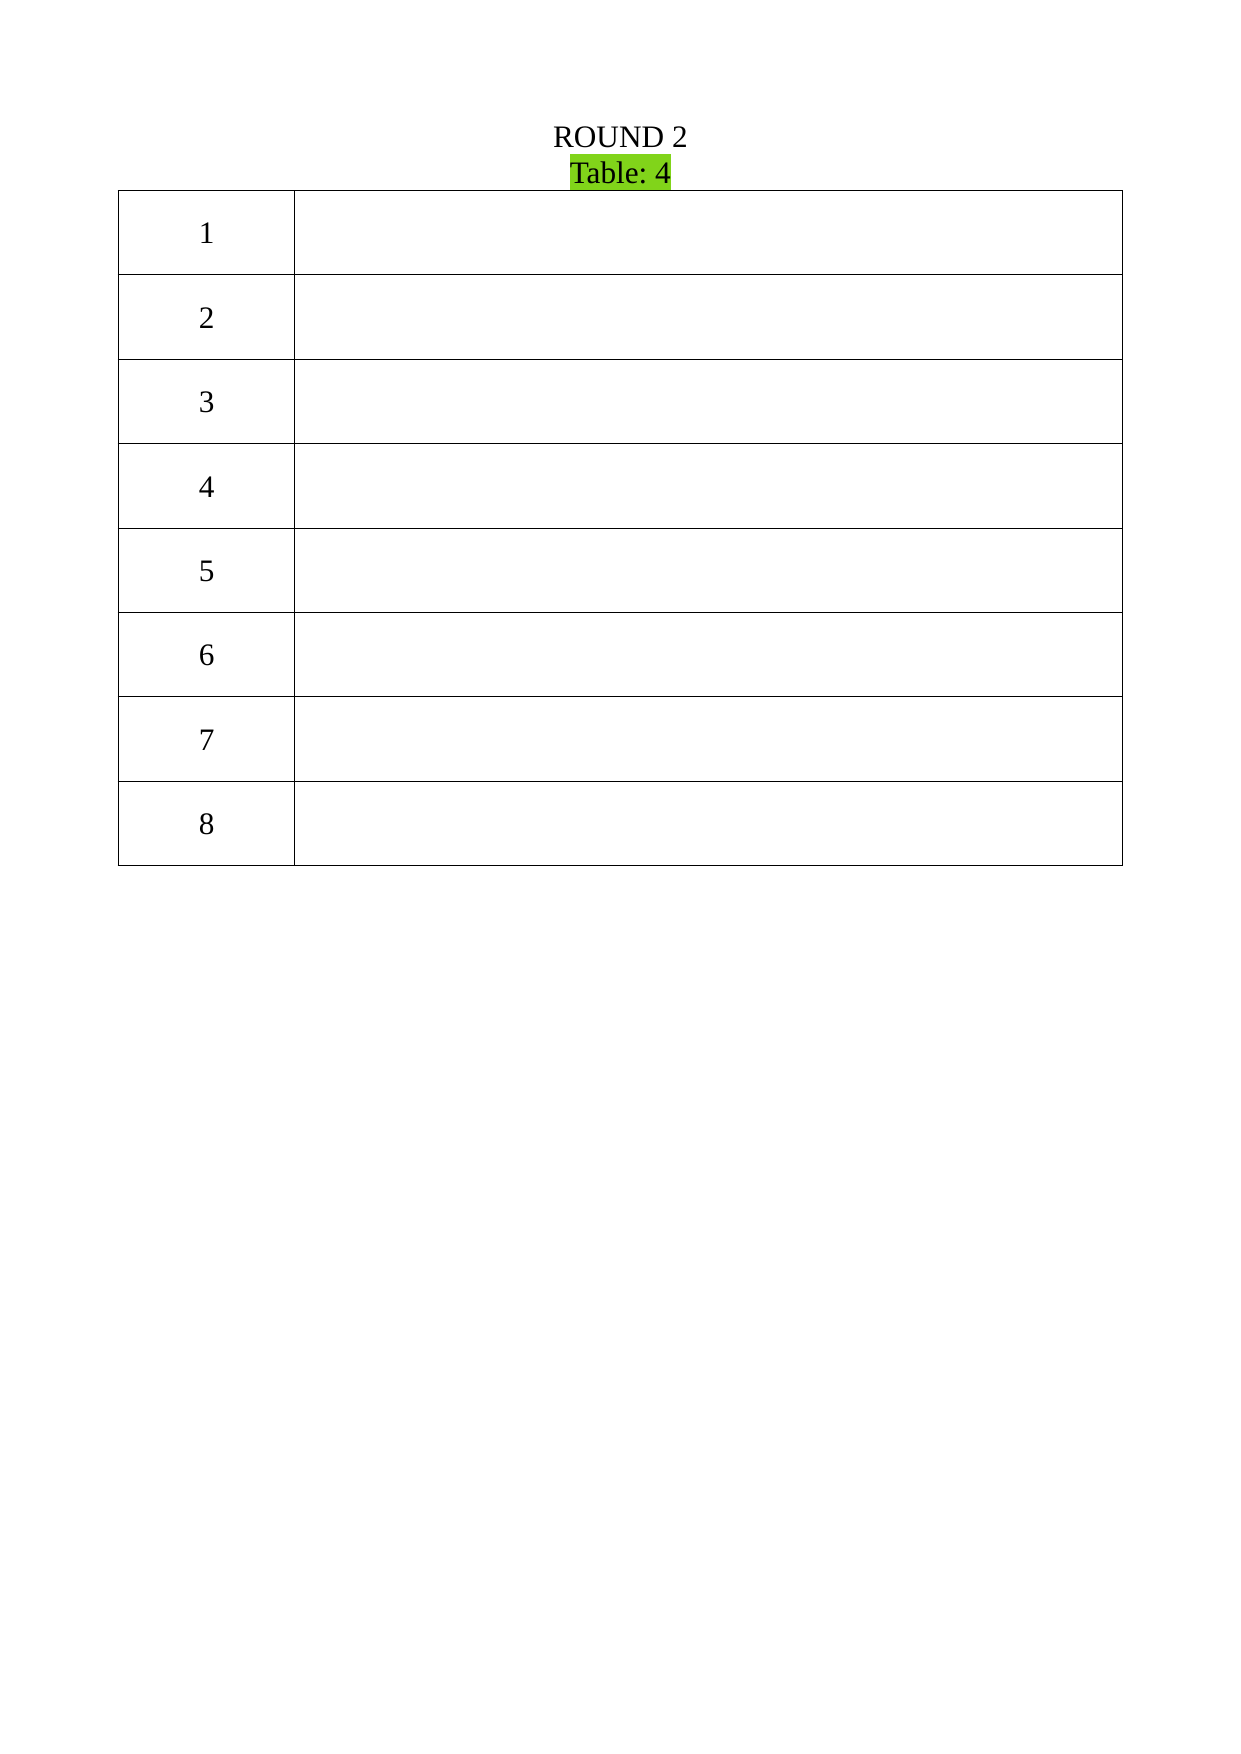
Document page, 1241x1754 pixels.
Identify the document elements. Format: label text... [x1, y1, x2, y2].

text Table: 4 [671, 154, 1122, 190]
table_cell 3 [119, 360, 294, 443]
table_cell 8 [119, 782, 294, 865]
text Table: 4 [118, 154, 570, 190]
table_cell 4 [119, 444, 294, 527]
table_header [295, 191, 1122, 274]
text ROUND 2 [118, 118, 1122, 154]
table_cell [295, 360, 1122, 443]
table_cell 6 [119, 613, 294, 696]
table_cell 2 [119, 275, 294, 359]
table_cell [295, 275, 1122, 359]
table_cell 7 [119, 697, 294, 781]
table_cell [295, 782, 1122, 865]
table_header 1 [119, 191, 294, 274]
table_cell [295, 444, 1122, 527]
table_cell [295, 697, 1122, 781]
table_cell [295, 613, 1122, 696]
table_cell [295, 529, 1122, 612]
table_cell 5 [119, 529, 294, 612]
